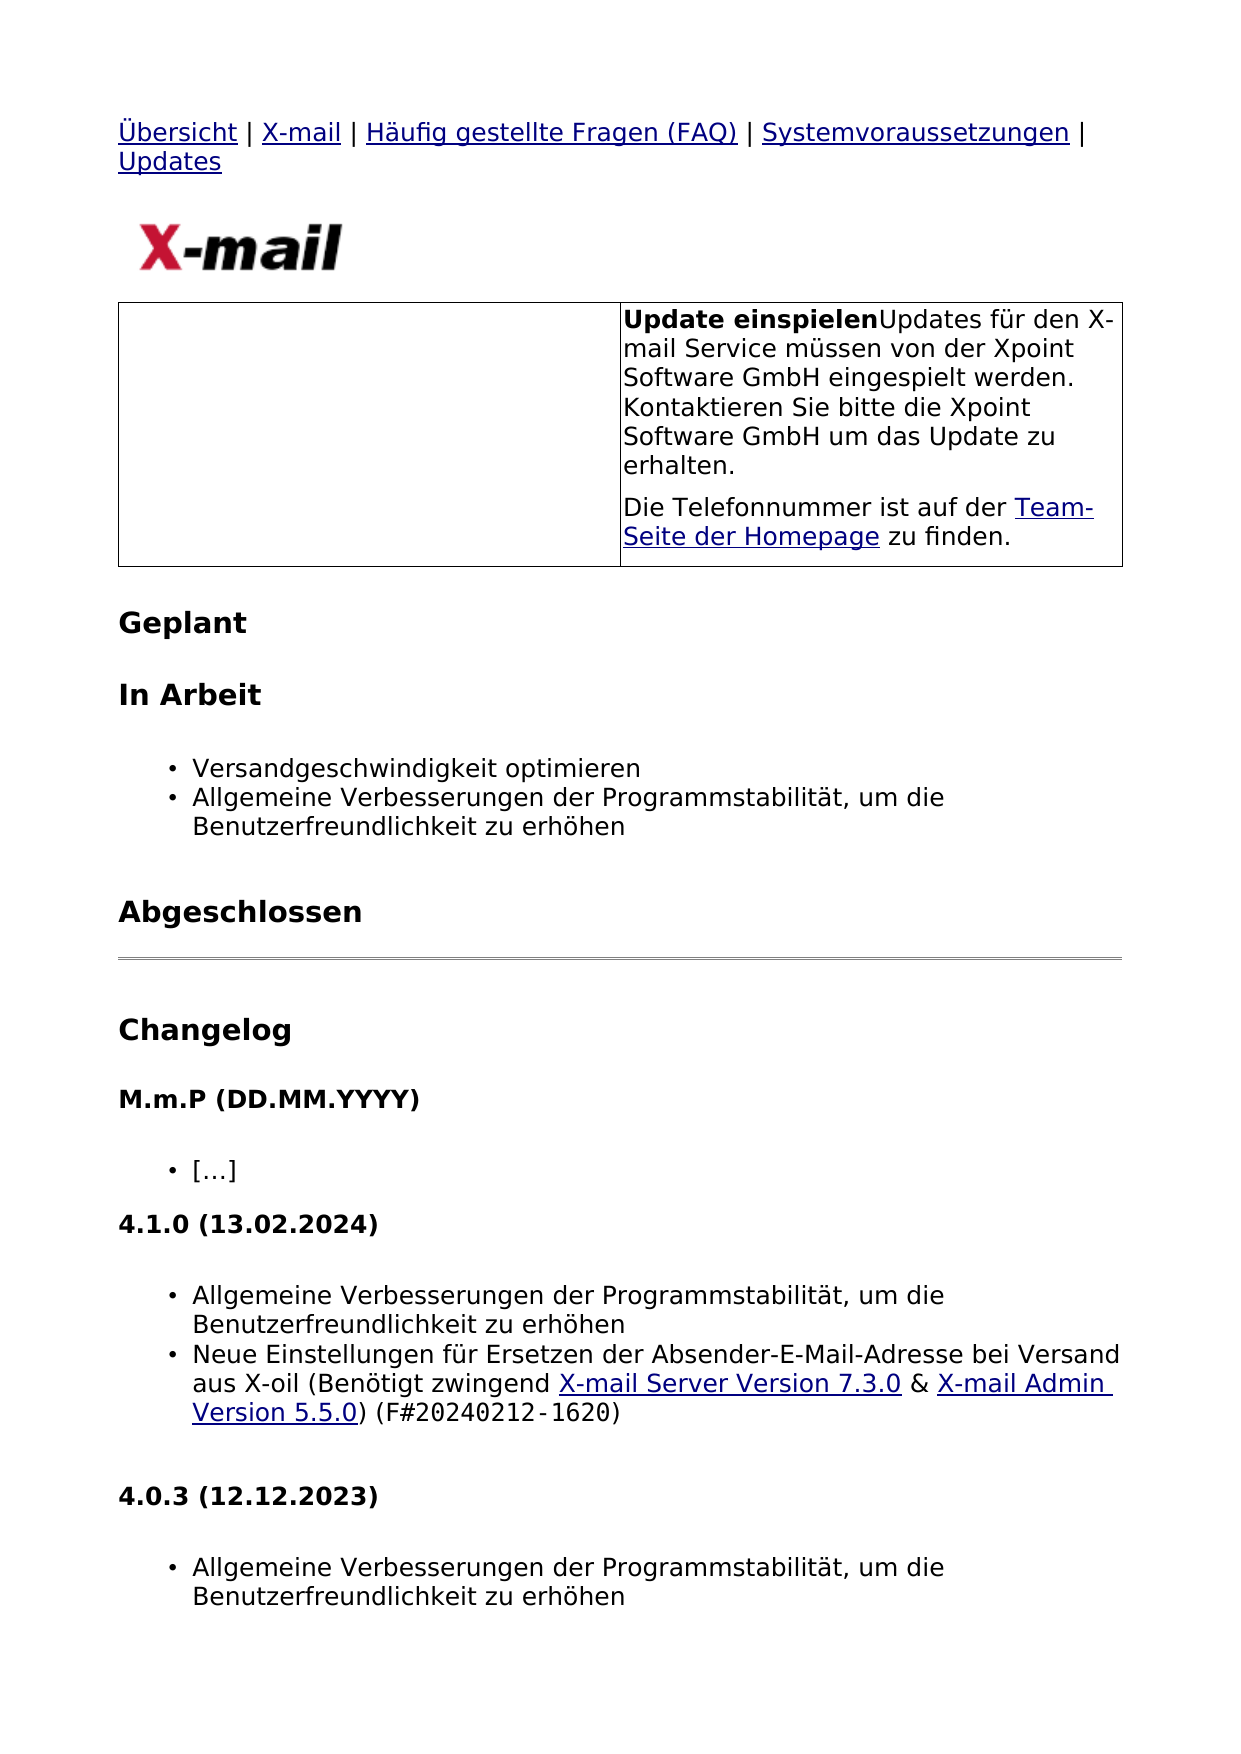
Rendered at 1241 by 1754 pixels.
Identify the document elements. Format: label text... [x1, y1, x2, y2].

subtitle In Arbeit [118, 678, 1122, 712]
list […] [177, 1156, 1122, 1185]
subtitle Geplant [118, 606, 1122, 640]
list Neue Einstellungen für Ersetzen der Absender-E-Mail-Adresse bei Versand aus X-oil (Benötigt zwingend X-mail Server Version 7.3.0 & X-mail Admin Version 5.5.0) (F#20240212-1620) [177, 1340, 1122, 1427]
table_header [119, 303, 620, 566]
subtitle 4.0.3 (12.12.2023) [118, 1482, 1122, 1511]
picture [118, 188, 347, 275]
list Allgemeine Verbesserungen der Programmstabilität, um die Benutzerfreundlichkeit zu erhöhen [177, 1553, 1122, 1611]
list Versandgeschwindigkeit optimieren [177, 754, 1122, 783]
text Übersicht | X-mail | Häufig gestellte Fragen (FAQ) | Systemvoraussetzungen | Updates [118, 118, 1122, 176]
subtitle 4.1.0 (13.02.2024) [118, 1210, 1122, 1239]
table_header Update einspielenUpdates für den X-mail Service müssen von der Xpoint Software GmbH eingespielt werden. Kontaktieren Sie bitte die Xpoint Software GmbH um das Update zu erhalten. Die Telefonnummer ist auf der Team-Seite der Homepage zu finden. [621, 303, 1122, 566]
subtitle M.m.P (DD.MM.YYYY) [118, 1085, 1122, 1114]
list Allgemeine Verbesserungen der Programmstabilität, um die Benutzerfreundlichkeit zu erhöhen [177, 1281, 1122, 1340]
list Allgemeine Verbesserungen der Programmstabilität, um die Benutzerfreundlichkeit zu erhöhen [177, 783, 1122, 841]
subtitle Abgeschlossen [118, 896, 1122, 930]
subtitle Changelog [118, 1013, 1122, 1047]
